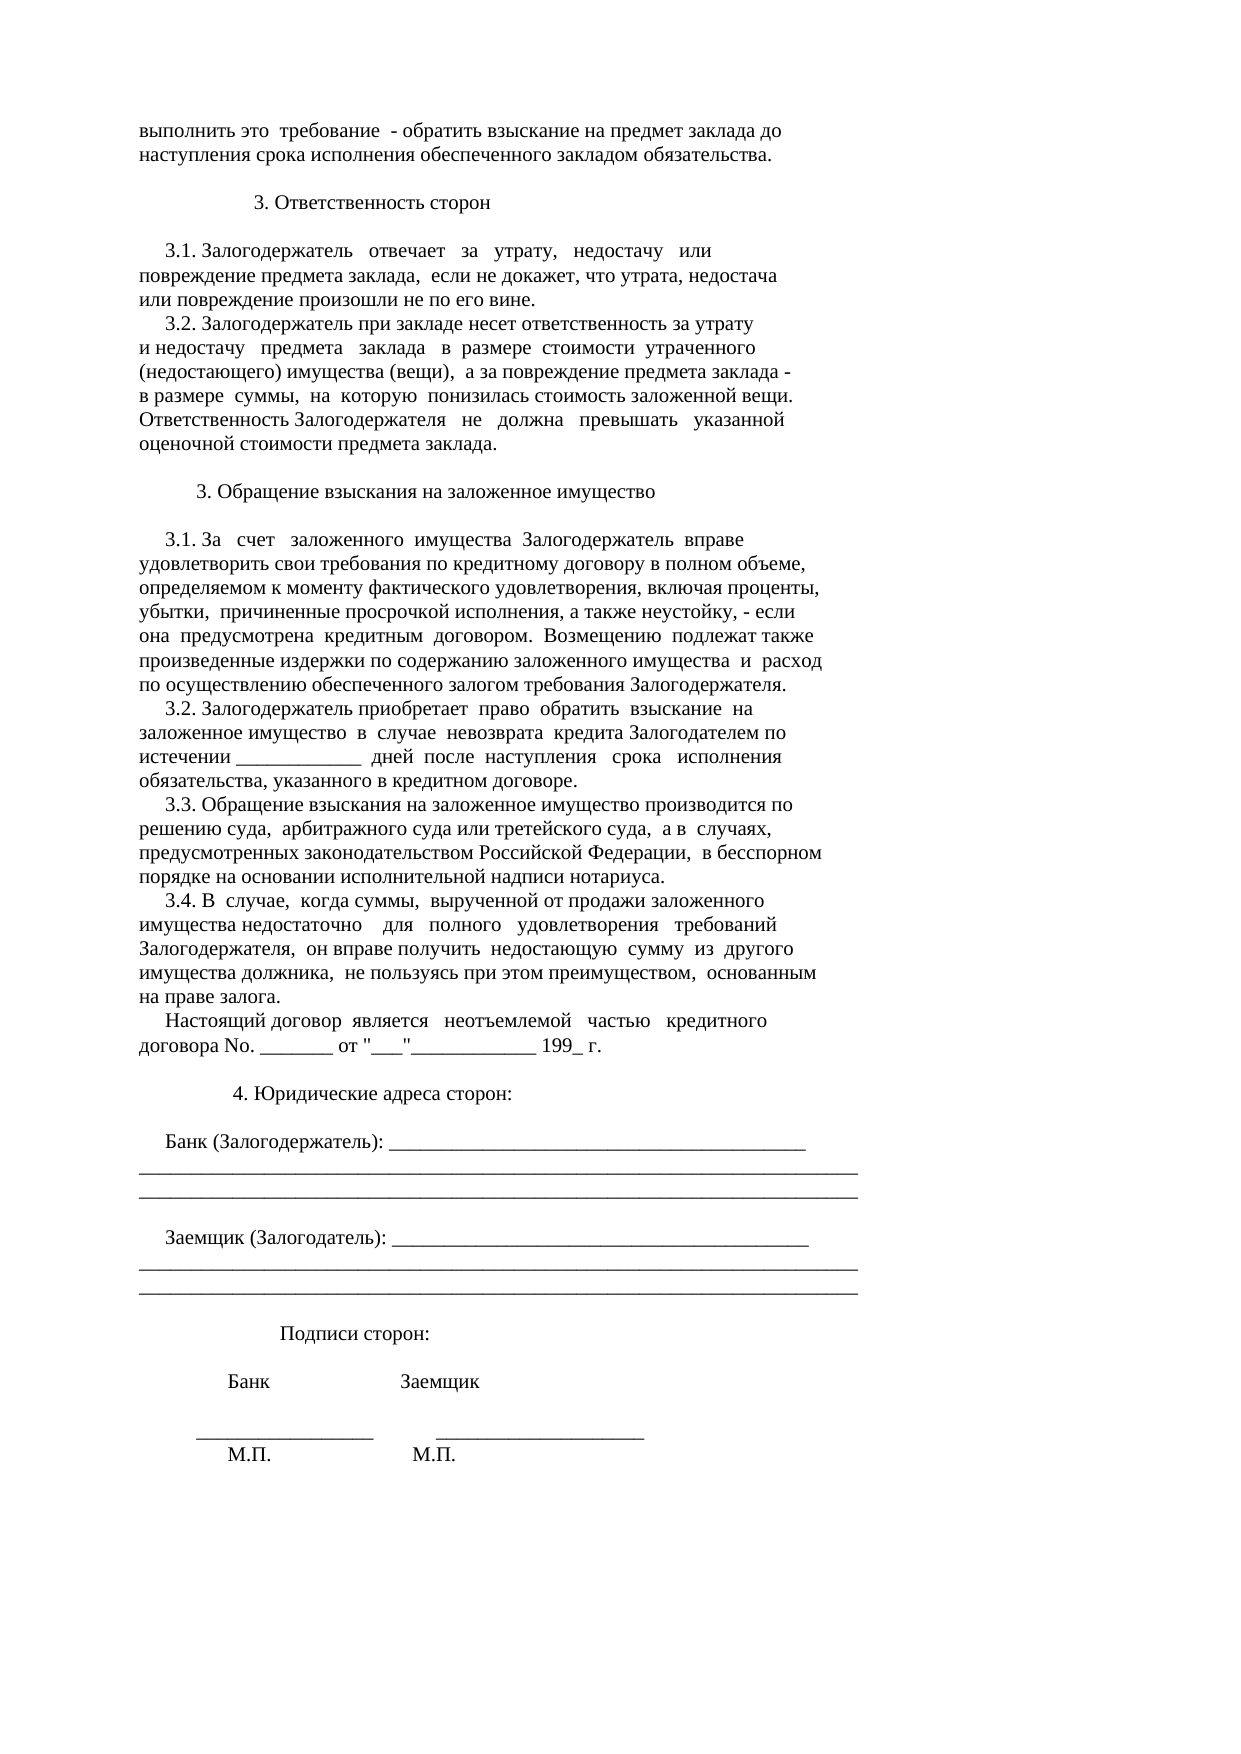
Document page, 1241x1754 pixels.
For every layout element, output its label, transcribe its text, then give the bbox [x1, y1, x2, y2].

text Ответственность Залогодержателя не должна превышать указанной [118, 407, 1122, 431]
text Банк Заемщик [118, 1369, 1122, 1393]
text (недостающего) имущества (вещи), а за повреждение предмета заклада - [118, 359, 1122, 383]
text 3.1. Залогодержатель отвечает за утрату, недостачу или [118, 238, 1122, 262]
text 3.2. Залогодержатель приобретает право обратить взыскание на [118, 696, 1122, 720]
text 3.3. Обращение взыскания на заложенное имущество производится по [118, 792, 1122, 816]
text договора Nо. _______ от "___"____________ 199_ г. [118, 1032, 1122, 1057]
text имущества должника, не пользуясь при этом преимуществом, основанным [118, 960, 1122, 984]
text решению суда, арбитражного суда или третейского суда, а в случаях, [118, 816, 1122, 840]
text в размере суммы, на которую понизилась стоимость заложенной вещи. [118, 383, 1122, 407]
text произведенные издержки по содержанию заложенного имущества и расход [118, 647, 1122, 672]
text Залогодержателя, он вправе получить недостающую сумму из другого [118, 936, 1122, 960]
text _____________________________________________________________________ [118, 1273, 1122, 1297]
text Заемщик (Залогодатель): ________________________________________ [118, 1225, 1122, 1249]
text _________________ ____________________ [118, 1417, 1122, 1442]
text и недостачу предмета заклада в размере стоимости утраченного [118, 335, 1122, 359]
text 3.1. За счет заложенного имущества Залогодержатель вправе [118, 527, 1122, 551]
text удовлетворить свои требования по кредитному договору в полном объеме, [118, 551, 1122, 575]
text _____________________________________________________________________ [118, 1153, 1122, 1177]
text 3. Обращение взыскания на заложенное имущество [118, 479, 1122, 503]
text наступления срока исполнения обеспеченного закладом обязательства. [118, 142, 1122, 166]
text имущества недостаточно для полного удовлетворения требований [118, 912, 1122, 936]
text повреждение предмета заклада, если не докажет, что утрата, недостача [118, 262, 1122, 287]
text она предусмотрена кредитным договором. Возмещению подлежат также [118, 623, 1122, 647]
text заложенное имущество в случае невозврата кредита Залогодателем по [118, 720, 1122, 744]
text порядке на основании исполнительной надписи нотариуса. [118, 864, 1122, 888]
text истечении ____________ дней после наступления срока исполнения [118, 744, 1122, 768]
text на праве залога. [118, 984, 1122, 1008]
text убытки, причиненные просрочкой исполнения, а также неустойку, - если [118, 599, 1122, 623]
text _____________________________________________________________________ [118, 1177, 1122, 1201]
text 3. Ответственность сторон [118, 190, 1122, 214]
text 3.4. В случае, когда суммы, вырученной от продажи заложенного [118, 888, 1122, 912]
text 4. Юридические адреса сторон: [118, 1081, 1122, 1105]
text предусмотренных законодательством Российской Федерации, в бесспорном [118, 840, 1122, 864]
text _____________________________________________________________________ [118, 1249, 1122, 1273]
text Банк (Залогодержатель): ________________________________________ [118, 1129, 1122, 1153]
text выполнить это требование - обратить взыскание на предмет заклада до [118, 118, 1122, 142]
text обязательства, указанного в кредитном договоре. [118, 768, 1122, 792]
text Подписи сторон: [118, 1321, 1122, 1345]
text или повреждение произошли не по его вине. [118, 287, 1122, 311]
text 3.2. Залогодержатель при закладе несет ответственность за утрату [118, 311, 1122, 335]
text оценочной стоимости предмета заклада. [118, 431, 1122, 455]
text определяемом к моменту фактического удовлетворения, включая проценты, [118, 575, 1122, 599]
text М.П. М.П. [118, 1442, 1122, 1466]
text по осуществлению обеспеченного залогом требования Залогодержателя. [118, 672, 1122, 696]
text Настоящий договор является неотъемлемой частью кредитного [118, 1008, 1122, 1032]
